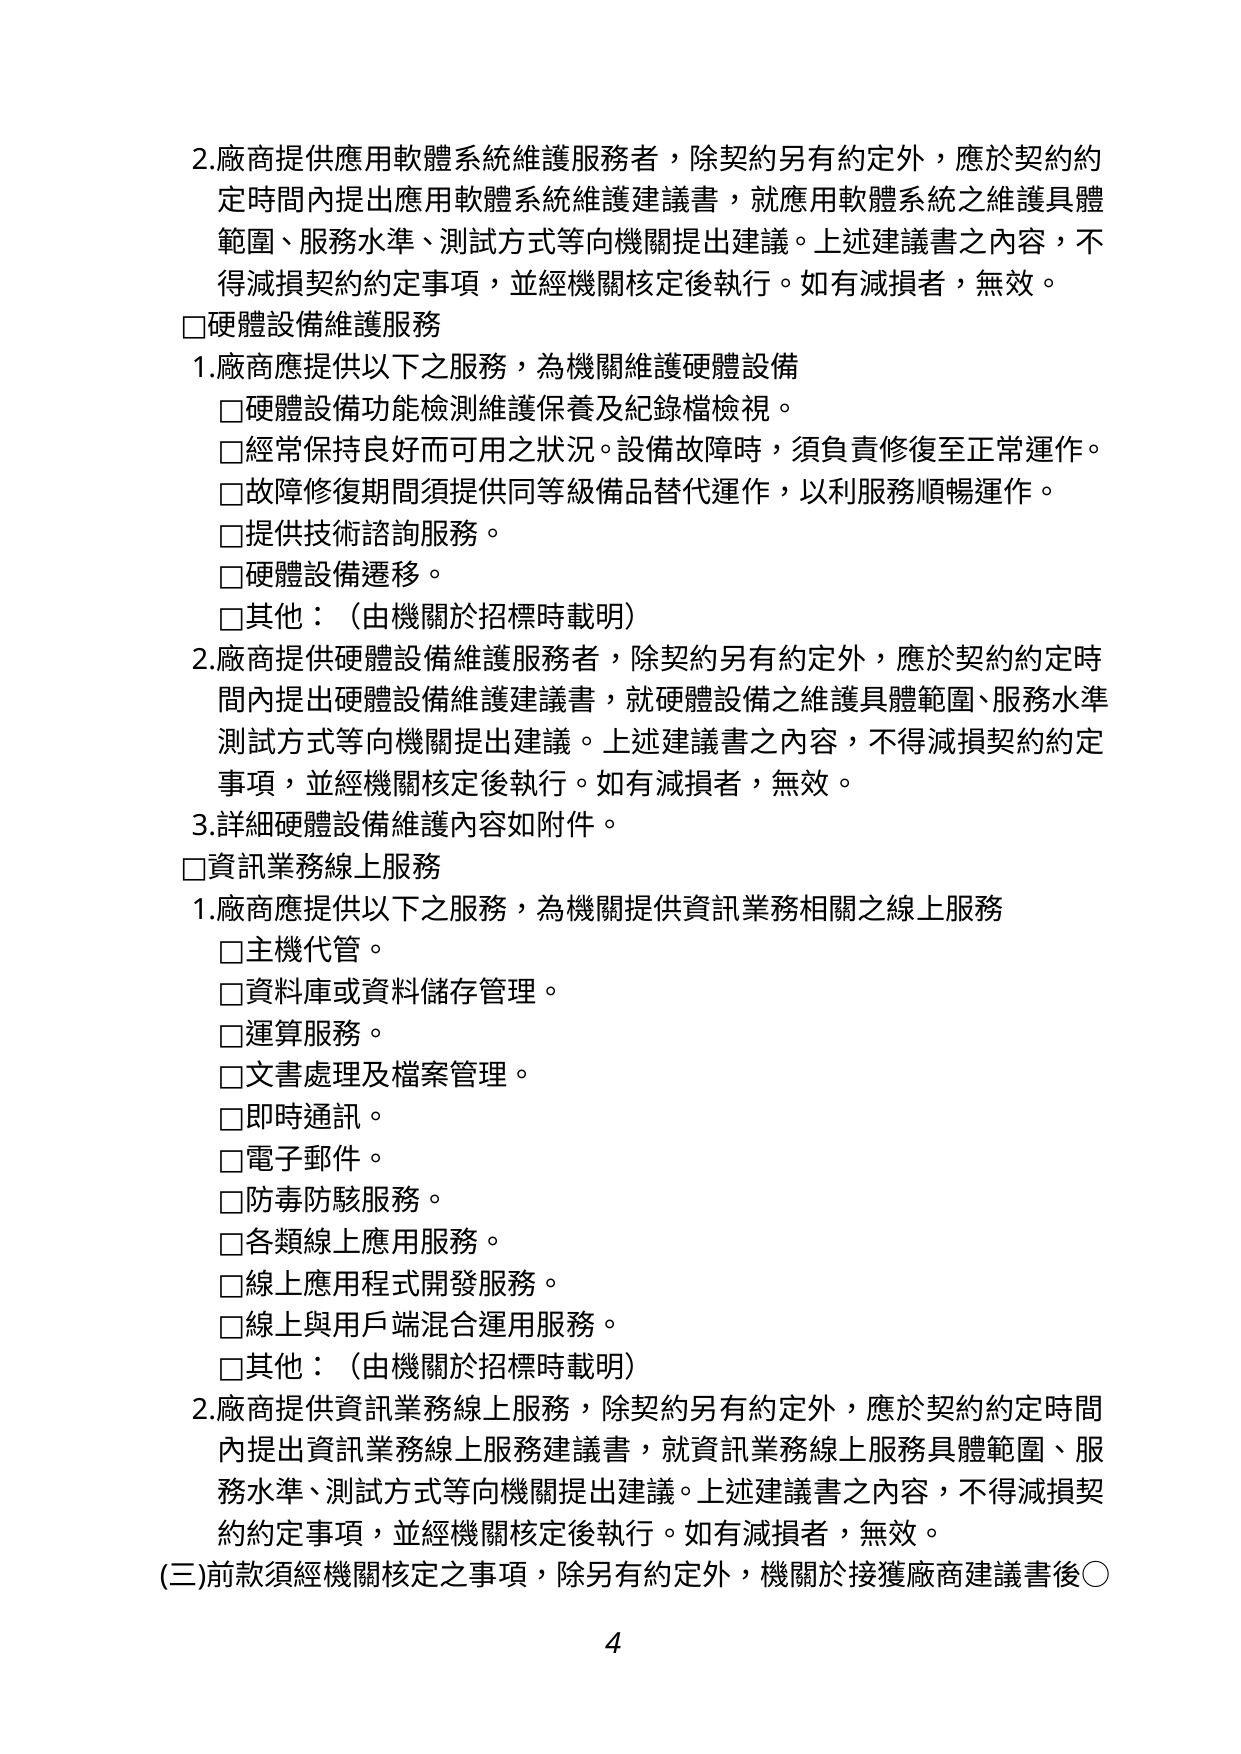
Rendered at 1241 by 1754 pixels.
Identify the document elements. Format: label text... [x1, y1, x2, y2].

text □文書處理及檔案管理。 [217, 1052, 1104, 1094]
text □各類線上應用服務。 [217, 1219, 1104, 1261]
text □資料庫或資料儲存管理。 [217, 969, 1104, 1011]
text □硬體設備遷移。 [217, 552, 1104, 594]
text □其他：（由機關於招標時載明） [217, 1344, 1104, 1386]
text □電子郵件。 [217, 1136, 1104, 1177]
text □線上與用戶端混合運用服務。 [217, 1302, 1104, 1344]
text 3.詳細硬體設備維護內容如附件。 [191, 802, 1104, 844]
text □資訊業務線上服務 [180, 844, 1104, 886]
text 2.廠商提供硬體設備維護服務者，除契約另有約定外，應於契約約定時間內提出硬體設備維護建議書，就硬體設備之維護具體範圍、服務水準、測試方式等向機關提出建議。上述建議書之內容，不得減損契約約定事項，並經機關核定後執行。如有減損者，無效。 [191, 636, 1104, 802]
text 2.廠商提供資訊業務線上服務，除契約另有約定外，應於契約約定時間內提出資訊業務線上服務建議書，就資訊業務線上服務具體範圍、服務水準、測試方式等向機關提出建議。上述建議書之內容，不得減損契約約定事項，並經機關核定後執行。如有減損者，無效。 [191, 1386, 1104, 1552]
text □硬體設備功能檢測維護保養及紀錄檔檢視。 [217, 386, 1104, 427]
text □防毒防駭服務。 [217, 1177, 1104, 1219]
text □經常保持良好而可用之狀況。設備故障時，須負責修復至正常運作。 [217, 427, 1104, 469]
text □故障修復期間須提供同等級備品替代運作，以利服務順暢運作。 [217, 469, 1104, 511]
text □其他：（由機關於招標時載明） [217, 594, 1104, 636]
text □提供技術諮詢服務。 [217, 511, 1104, 552]
text 2.廠商提供應用軟體系統維護服務者，除契約另有約定外，應於契約約定時間內提出應用軟體系統維護建議書，就應用軟體系統之維護具體範圍、服務水準、測試方式等向機關提出建議。上述建議書之內容，不得減損契約約定事項，並經機關核定後執行。如有減損者，無效。 [191, 136, 1104, 302]
text □硬體設備維護服務 [180, 302, 1104, 344]
text □運算服務。 [217, 1011, 1104, 1052]
text (三)前款須經機關核定之事項，除另有約定外，機關於接獲廠商建議書後○○日（由機關於招標時載明；未載明者，為10日）內核定。如發現廠商有文件不符、不足或有疑義而需補正或澄清者，機關通知澄清或補正，其核定期限，自澄清或補正資料送達機關之次日重新起算；機關並應先就無爭議且可單獨執行之部分通知廠商執行。 [159, 1552, 1110, 1594]
text □線上應用程式開發服務。 [217, 1261, 1104, 1302]
text □即時通訊。 [217, 1094, 1104, 1136]
text 1.廠商應提供以下之服務，為機關提供資訊業務相關之線上服務 [191, 886, 1104, 927]
text □主機代管。 [217, 927, 1104, 969]
text 1.廠商應提供以下之服務，為機關維護硬體設備 [191, 344, 1104, 386]
